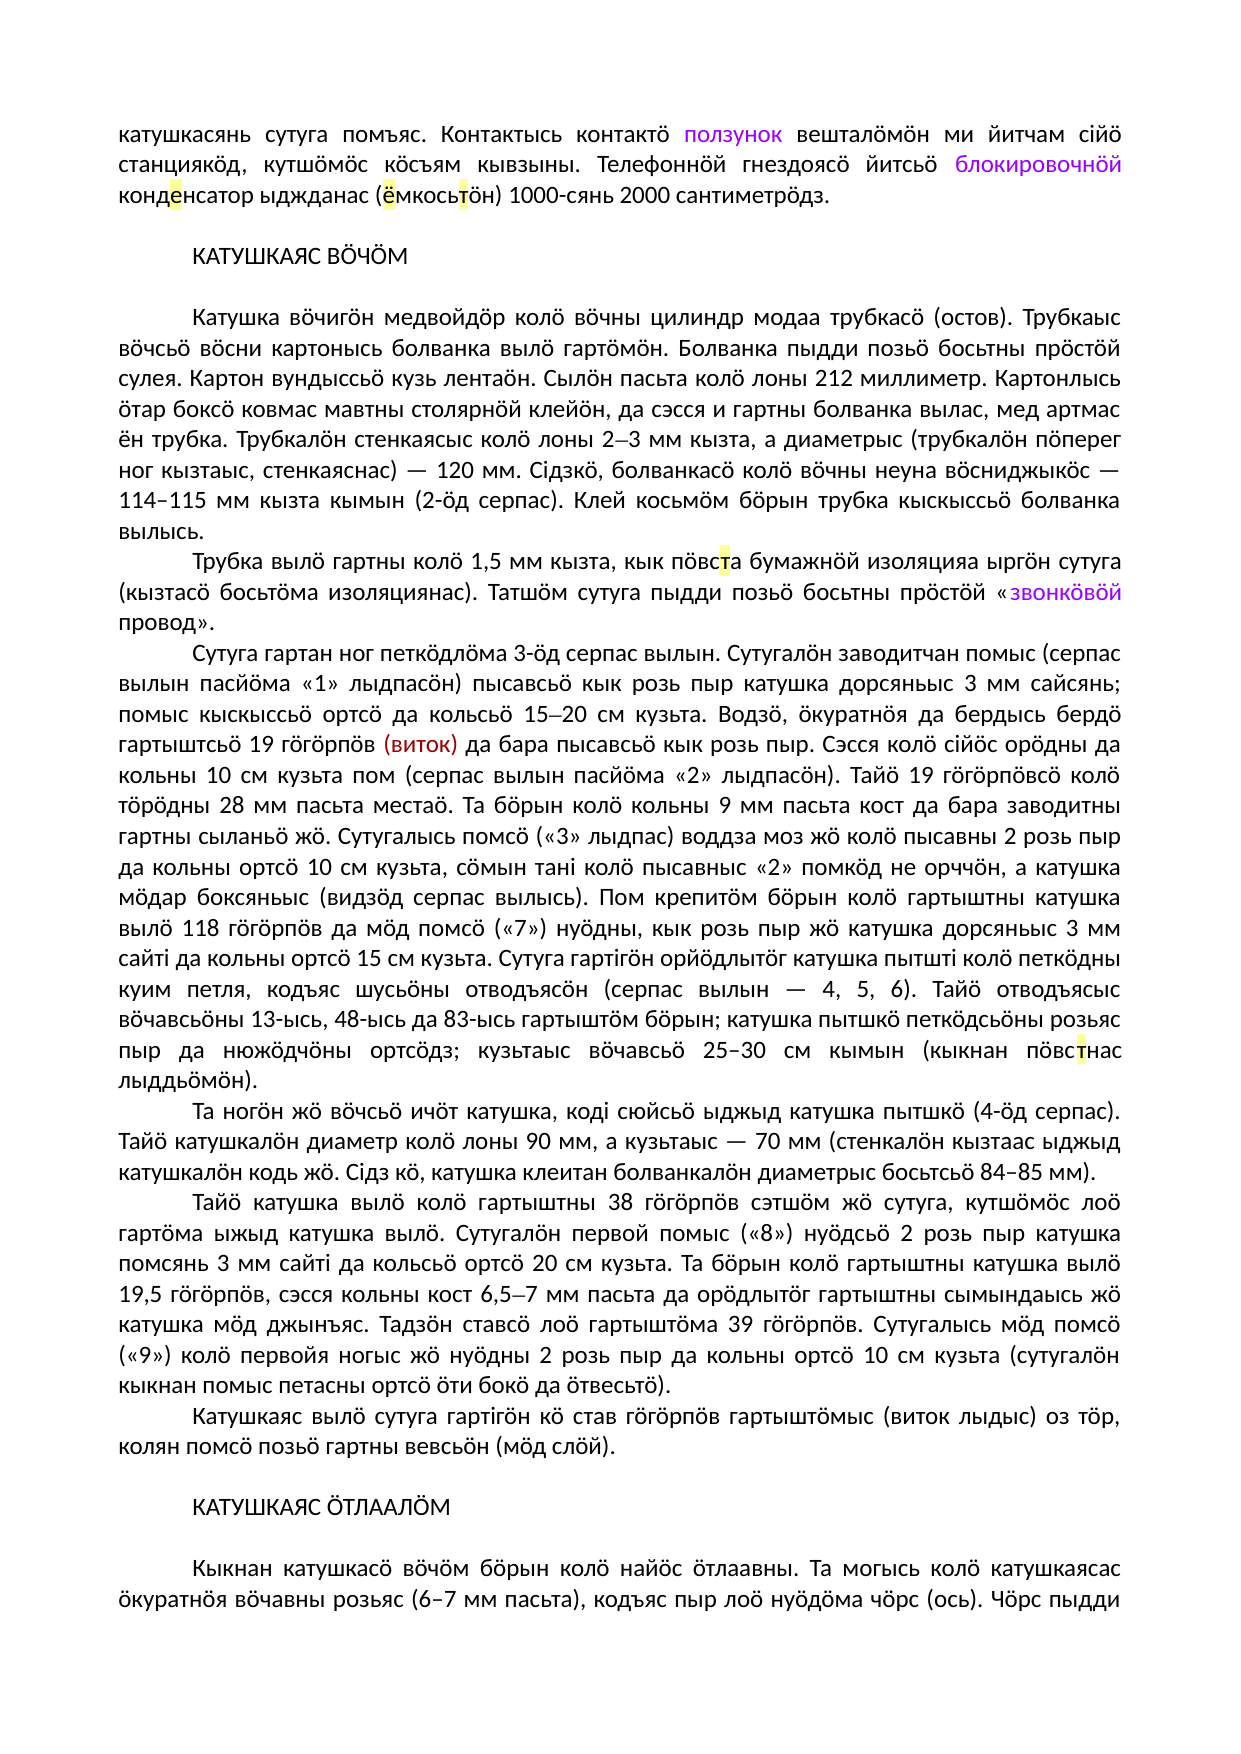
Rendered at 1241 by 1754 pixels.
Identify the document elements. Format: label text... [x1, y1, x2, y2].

text Тайӧ катушка вылӧ колӧ гартыштны 38 гӧгӧрпӧв сэтшӧм жӧ сутуга, кутшӧмӧс лоӧ гартӧма ыжыд катушка вылӧ. Сутугалӧн первой помыс («8») нуӧдсьӧ 2 розь пыр катушка помсянь 3 мм сайті да кольсьӧ ортсӧ 20 см кузьта. Та бӧрын колӧ гартыштны катушка вылӧ 19,5 гӧгӧрпӧв, сэсся кольны кост 6,5–7 мм пасьта да орӧдлытӧг гартыштны сымындаысь жӧ катушка мӧд джынъяс. Тадзӧн ставсӧ лоӧ гартыштӧма 39 гӧгӧрпӧв. Сутугалысь мӧд помсӧ («9») колӧ первойя ногыс жӧ нуӧдны 2 розь пыр да кольны ортсӧ 10 см кузьта (сутугалӧн кыкнан помыс петасны ортсӧ ӧти бокӧ да ӧтвесьтӧ). [118, 1186, 1122, 1400]
text Кыкнан катушкасӧ вӧчӧм бӧрын колӧ найӧс ӧтлаавны. Та могысь колӧ катушкаясас ӧкуратнӧя вӧчавны розьяс (6–7 мм пасьта), кодъяс пыр лоӧ нуӧдӧма чӧрс (ось). Чӧрс пыдди [118, 1553, 1122, 1614]
text Катушкаяс вылӧ сутуга гартігӧн кӧ став гӧгӧрпӧв гартыштӧмыс (виток лыдыс) оз тӧр, колян помсӧ позьӧ гартны вевсьӧн (мӧд слӧй). [118, 1400, 1122, 1461]
text Сутуга гартан ног петкӧдлӧма 3-ӧд серпас вылын. Сутугалӧн заводитчан помыс (серпас вылын пасйӧма «1» лыдпасӧн) пысавсьӧ кык розь пыр катушка дорсяньыс 3 мм сайсянь; помыс кыскыссьӧ ортсӧ да кольсьӧ 15–20 см кузьта. Водзӧ, ӧкуратнӧя да бердысь бердӧ гартыштсьӧ 19 гӧгӧрпӧв (виток) да бара пысавсьӧ кык розь пыр. Сэсся колӧ сійӧс орӧдны да кольны 10 см кузьта пом (серпас вылын пасйӧма «2» лыдпасӧн). Тайӧ 19 гӧгӧрпӧвсӧ колӧ тӧрӧдны 28 мм пасьта местаӧ. Та бӧрын колӧ кольны 9 мм пасьта кост да бара заводитны гартны сыланьӧ жӧ. Сутугалысь помсӧ («3» лыдпас) воддза моз жӧ колӧ пысавны 2 розь пыр да кольны ортсӧ 10 см кузьта, сӧмын тані колӧ пысавныс «2» помкӧд не орччӧн, а катушка мӧдар боксяньыс (видзӧд серпас вылысь). Пом крепитӧм бӧрын колӧ гартыштны катушка вылӧ 118 гӧгӧрпӧв да мӧд помсӧ («7») нуӧдны, кык розь пыр жӧ катушка дорсяньыс 3 мм сайті да кольны ортсӧ 15 см кузьта. Сутуга гартігӧн орйӧдлытӧг катушка пытшті колӧ петкӧдны куим петля, кодъяс шусьӧны отводъясӧн (серпас вылын — 4, 5, 6). Тайӧ отводъясыс вӧчавсьӧны 13-ысь, 48-ысь да 83-ысь гартыштӧм бӧрын; катушка пытшкӧ петкӧдсьӧны розьяс пыр да нюжӧдчӧны ортсӧдз; кузьтаыс вӧчавсьӧ 25–30 см кымын (кыкнан пӧвстнас лыддьӧмӧн). [118, 637, 1122, 1095]
text КАТУШКАЯС ВӦЧӦМ [118, 240, 1122, 271]
text Та ногӧн жӧ вӧчсьӧ ичӧт катушка, коді сюйсьӧ ыджыд катушка пытшкӧ (4-ӧд серпас). Тайӧ катушкалӧн диаметр колӧ лоны 90 мм, а кузьтаыс — 70 мм (стенкалӧн кызтаас ыджыд катушкалӧн кодь жӧ. Сідз кӧ, катушка клеитан болванкалӧн диаметрыс босьтсьӧ 84–85 мм). [118, 1095, 1122, 1186]
text КАТУШКАЯС ӦТЛААЛӦМ [118, 1492, 1122, 1522]
text катушкасянь сутуга помъяс. Контактысь контактӧ ползунок вешталӧмӧн ми йитчам сійӧ станциякӧд, кутшӧмӧс кӧсъям кывзыны. Телефоннӧй гнездоясӧ йитсьӧ блокировочнӧй конденсатор ыджданас (ёмкосьтӧн) 1000-сянь 2000 сантиметрӧдз. [118, 118, 1122, 210]
text Катушка вӧчигӧн медвойдӧр колӧ вӧчны цилиндр модаа трубкасӧ (остов). Трубкаыс вӧчсьӧ вӧсни картонысь болванка вылӧ гартӧмӧн. Болванка пыдди позьӧ босьтны прӧстӧй сулея. Картон вундыссьӧ кузь лентаӧн. Сылӧн пасьта колӧ лоны 212 миллиметр. Картонлысь ӧтар боксӧ ковмас мавтны столярнӧй клейӧн, да сэсся и гартны болванка вылас, мед артмас ён трубка. Трубкалӧн стенкаясыс колӧ лоны 2–3 мм кызта, а диаметрыс (трубкалӧн пӧперег ног кызтаыс, стенкаяснас) — 120 мм. Сідзкӧ, болванкасӧ колӧ вӧчны неуна вӧсниджыкӧс — 114–115 мм кызта кымын (2-ӧд серпас). Клей косьмӧм бӧрын трубка кыскыссьӧ болванка вылысь. [118, 301, 1122, 545]
text Трубка вылӧ гартны колӧ 1,5 мм кызта, кык пӧвста бумажнӧй изоляцияа ыргӧн сутуга (кызтасӧ босьтӧма изоляциянас). Татшӧм сутуга пыдди позьӧ босьтны прӧстӧй «звонкӧвӧй провод». [118, 545, 1122, 637]
